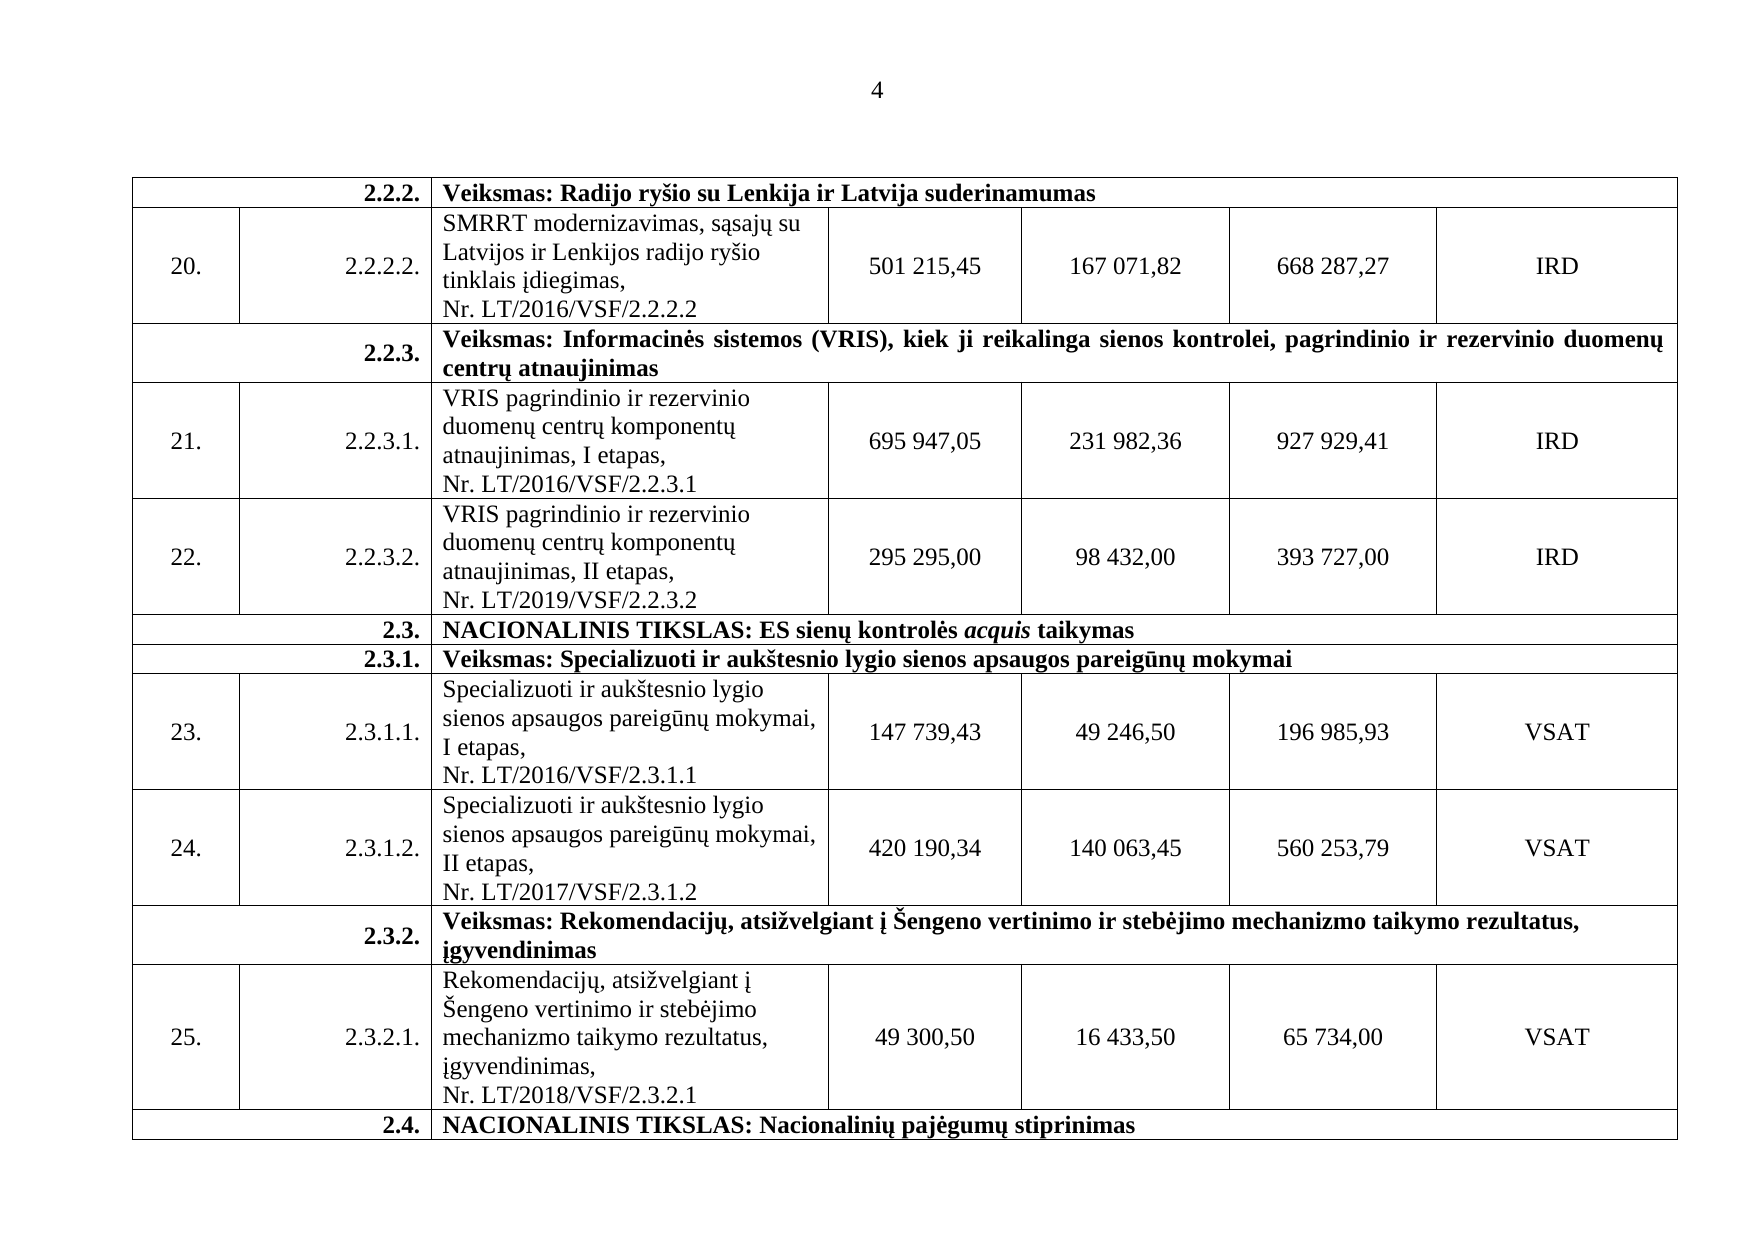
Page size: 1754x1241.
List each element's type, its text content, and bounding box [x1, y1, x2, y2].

table_cell 16 433,50 [1022, 965, 1229, 1109]
table_cell Veiksmas: Specializuoti ir aukštesnio lygio sienos apsaugos pareigūnų mokymai [432, 645, 1677, 673]
table_cell Veiksmas: Informacinės sistemos (VRIS), kiek ji reikalinga sienos kontrolei, pagrindinio ir rezervinio duomenų centrų atnaujinimas [432, 324, 1677, 382]
table_cell 927 929,41 [1230, 383, 1436, 498]
table_cell IRD [1437, 499, 1677, 614]
table_cell 420 190,34 [829, 790, 1021, 905]
table_cell 295 295,00 [829, 499, 1021, 614]
table_cell 2.3. [133, 615, 431, 643]
table_cell 2.2.3.1. [240, 383, 431, 498]
table_cell Specializuoti ir aukštesnio lygio sienos apsaugos pareigūnų mokymai, II etapas, Nr. LT/2017/VSF/2.3.1.2 [432, 790, 828, 905]
table_cell 98 432,00 [1022, 499, 1229, 614]
table_cell VSAT [1437, 674, 1677, 789]
table_cell VRIS pagrindinio ir rezervinio duomenų centrų komponentų atnaujinimas, II etapas, Nr. LT/2019/VSF/2.2.3.2 [432, 499, 828, 614]
table_cell 2.3.2.1. [240, 965, 431, 1109]
table_cell VSAT [1437, 790, 1677, 905]
table_cell NACIONALINIS TIKSLAS: ES sienų kontrolės acquis taikymas [432, 615, 1677, 643]
table_cell 22. [133, 499, 239, 614]
table_cell VSAT [1437, 965, 1677, 1109]
table_cell 2.2.3. [133, 324, 431, 382]
table_cell 2.3.2. [133, 906, 431, 964]
table_cell 140 063,45 [1022, 790, 1229, 905]
table_cell 2.2.3.2. [240, 499, 431, 614]
table_cell 196 985,93 [1230, 674, 1436, 789]
table_cell NACIONALINIS TIKSLAS: Nacionalinių pajėgumų stiprinimas [432, 1110, 1677, 1138]
table_cell Veiksmas: Rekomendacijų, atsižvelgiant į Šengeno vertinimo ir stebėjimo mechanizmo taikymo rezultatus, įgyvendinimas [432, 906, 1677, 964]
table_cell 393 727,00 [1230, 499, 1436, 614]
table_cell 20. [133, 208, 239, 323]
table_cell 2.2.2. [133, 178, 431, 207]
table_cell 501 215,45 [829, 208, 1021, 323]
table_cell 49 300,50 [829, 965, 1021, 1109]
table_cell 2.2.2.2. [240, 208, 431, 323]
table_cell 2.3.1.1. [240, 674, 431, 789]
table_cell 2.3.1.2. [240, 790, 431, 905]
table_cell 24. [133, 790, 239, 905]
table_cell 2.4. [133, 1110, 431, 1138]
table_cell 147 739,43 [829, 674, 1021, 789]
table_cell 668 287,27 [1230, 208, 1436, 323]
table_cell SMRRT modernizavimas, sąsajų su Latvijos ir Lenkijos radijo ryšio tinklais įdiegimas, Nr. LT/2016/VSF/2.2.2.2 [432, 208, 828, 323]
table_cell 167 071,82 [1022, 208, 1229, 323]
table_cell VRIS pagrindinio ir rezervinio duomenų centrų komponentų atnaujinimas, I etapas, Nr. LT/2016/VSF/2.2.3.1 [432, 383, 828, 498]
table_cell 231 982,36 [1022, 383, 1229, 498]
table_cell 23. [133, 674, 239, 789]
table_cell 49 246,50 [1022, 674, 1229, 789]
table_cell IRD [1437, 208, 1677, 323]
table_cell 25. [133, 965, 239, 1109]
table_cell Specializuoti ir aukštesnio lygio sienos apsaugos pareigūnų mokymai, I etapas, Nr. LT/2016/VSF/2.3.1.1 [432, 674, 828, 789]
table_cell Veiksmas: Radijo ryšio su Lenkija ir Latvija suderinamumas [432, 178, 1677, 207]
table_cell 560 253,79 [1230, 790, 1436, 905]
table_cell 695 947,05 [829, 383, 1021, 498]
table_cell Rekomendacijų, atsižvelgiant į Šengeno vertinimo ir stebėjimo mechanizmo taikymo rezultatus, įgyvendinimas, Nr. LT/2018/VSF/2.3.2.1 [432, 965, 828, 1109]
table_cell 2.3.1. [133, 645, 431, 673]
table_cell 65 734,00 [1230, 965, 1436, 1109]
table_cell IRD [1437, 383, 1677, 498]
table_cell 21. [133, 383, 239, 498]
